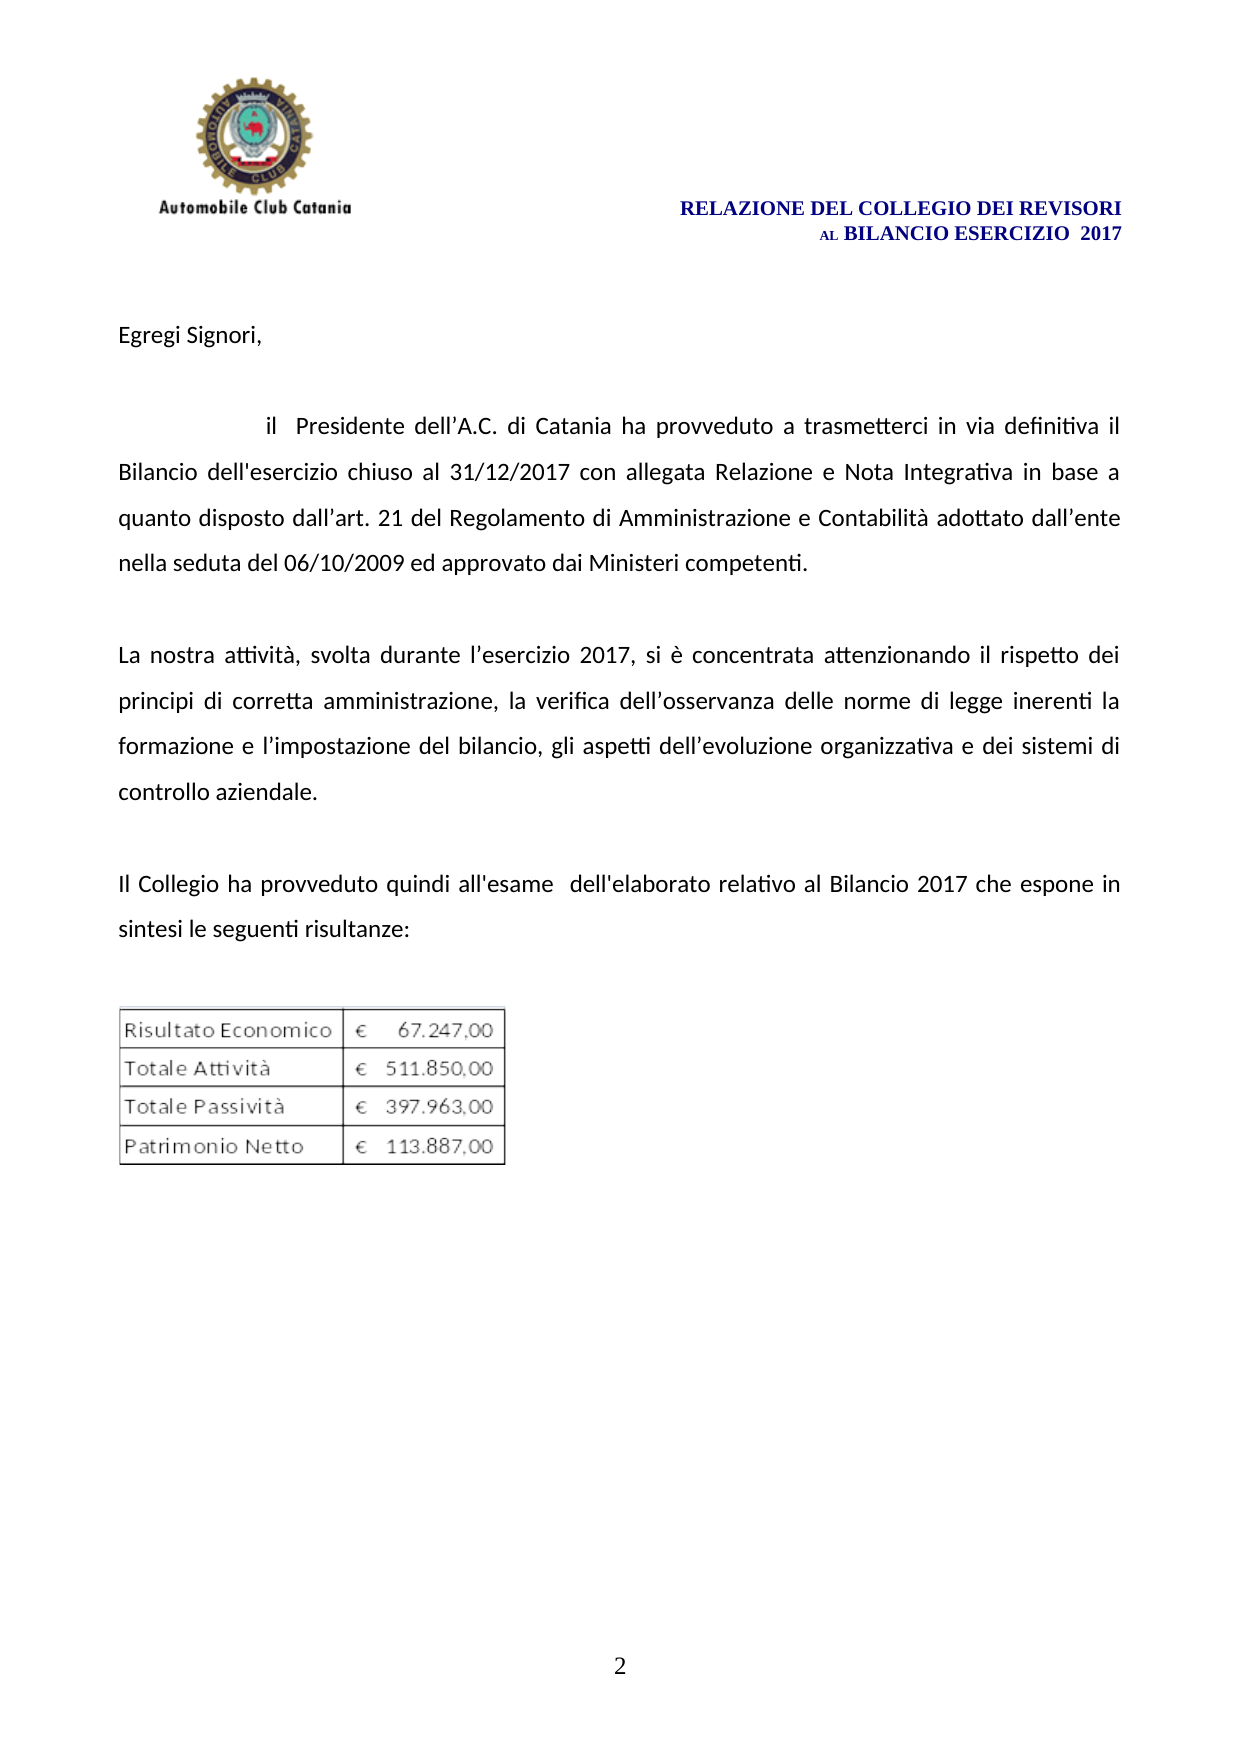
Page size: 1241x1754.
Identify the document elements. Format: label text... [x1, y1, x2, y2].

text Il Collegio ha provveduto quindi all'esame dell'elaborato relativo al Bilancio 2017 che espone in sintesi le seguenti risultanze: [118, 868, 1122, 944]
text La nostra attività, svolta durante l’esercizio 2017, si è concentrata attenzionando il rispetto dei principi di corretta amministrazione, la verifica dell’osservanza delle norme di legge inerenti la formazione e l’impostazione del bilancio, gli aspetti dell’evoluzione organizzativa e dei sistemi di controllo aziendale. [118, 639, 1122, 807]
text Egregi Signori, [118, 319, 1122, 349]
picture [119, 75, 395, 215]
text il Presidente dell’A.C. di Catania ha provveduto a trasmetterci in via definitiva il Bilancio dell'esercizio chiuso al 31/12/2017 con allegata Relazione e Nota Integrativa in base a quanto disposto dall’art. 21 del Regolamento di Amministrazione e Contabilità adottato dall’ente nella seduta del 06/10/2009 ed approvato dai Ministeri competenti. [118, 410, 1122, 578]
